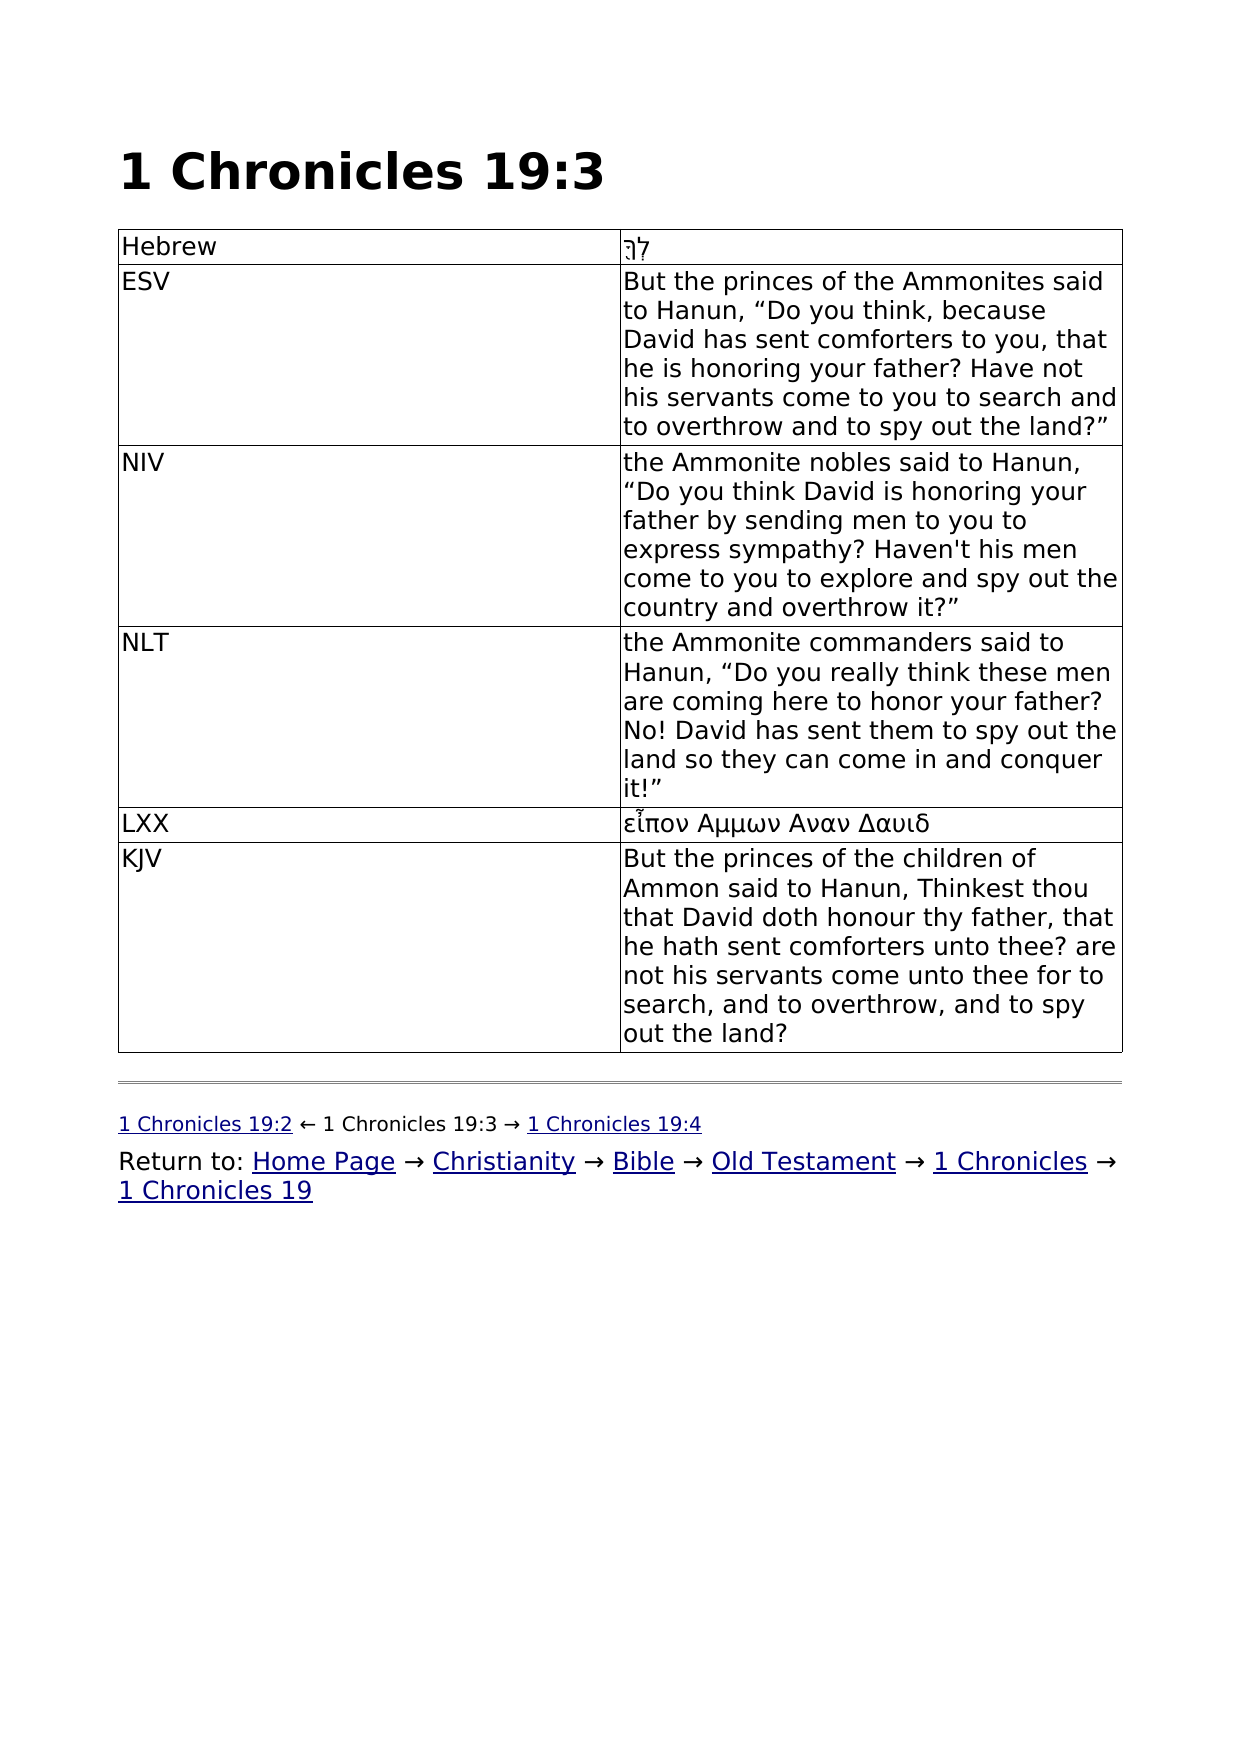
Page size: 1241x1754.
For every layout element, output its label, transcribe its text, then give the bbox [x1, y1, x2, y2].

table_cell KJV [119, 843, 620, 1052]
table_cell the Ammonite nobles said to Hanun, “Do you think David is honoring your father by sending men to you to express sympathy? Haven't his men come to you to explore and spy out the country and overthrow it?” [621, 446, 1122, 626]
table_cell ESV [119, 265, 620, 445]
text 1 Chronicles 19:2 ← 1 Chronicles 19:3 → 1 Chronicles 19:4 [118, 1113, 1122, 1147]
table_header Hebrew [119, 230, 620, 264]
text Return to: Home Page → Christianity → Bible → Old Testament → 1 Chronicles → 1 Chronicles 19 [118, 1147, 1122, 1205]
table_cell LXX [119, 808, 620, 842]
table_cell εἶπον Αμμων Αναν Δαυιδ [621, 808, 1122, 842]
table_cell But the princes of the Ammonites said to Hanun, “Do you think, because David has sent comforters to you, that he is honoring your father? Have not his servants come to you to search and to overthrow and to spy out the land?” [621, 265, 1122, 445]
table_cell But the princes of the children of Ammon said to Hanun, Thinkest thou that David doth honour thy father, that he hath sent comforters unto thee? are not his servants come unto thee for to search, and to overthrow, and to spy out the land? [621, 843, 1122, 1052]
table_header לְךָ֖ [621, 230, 1122, 264]
table_cell NIV [119, 446, 620, 626]
table_cell NLT [119, 627, 620, 807]
table_cell the Ammonite commanders said to Hanun, “Do you really think these men are coming here to honor your father? No! David has sent them to spy out the land so they can come in and conquer it!” [621, 627, 1122, 807]
subtitle 1 Chronicles 19:3 [118, 143, 1122, 201]
